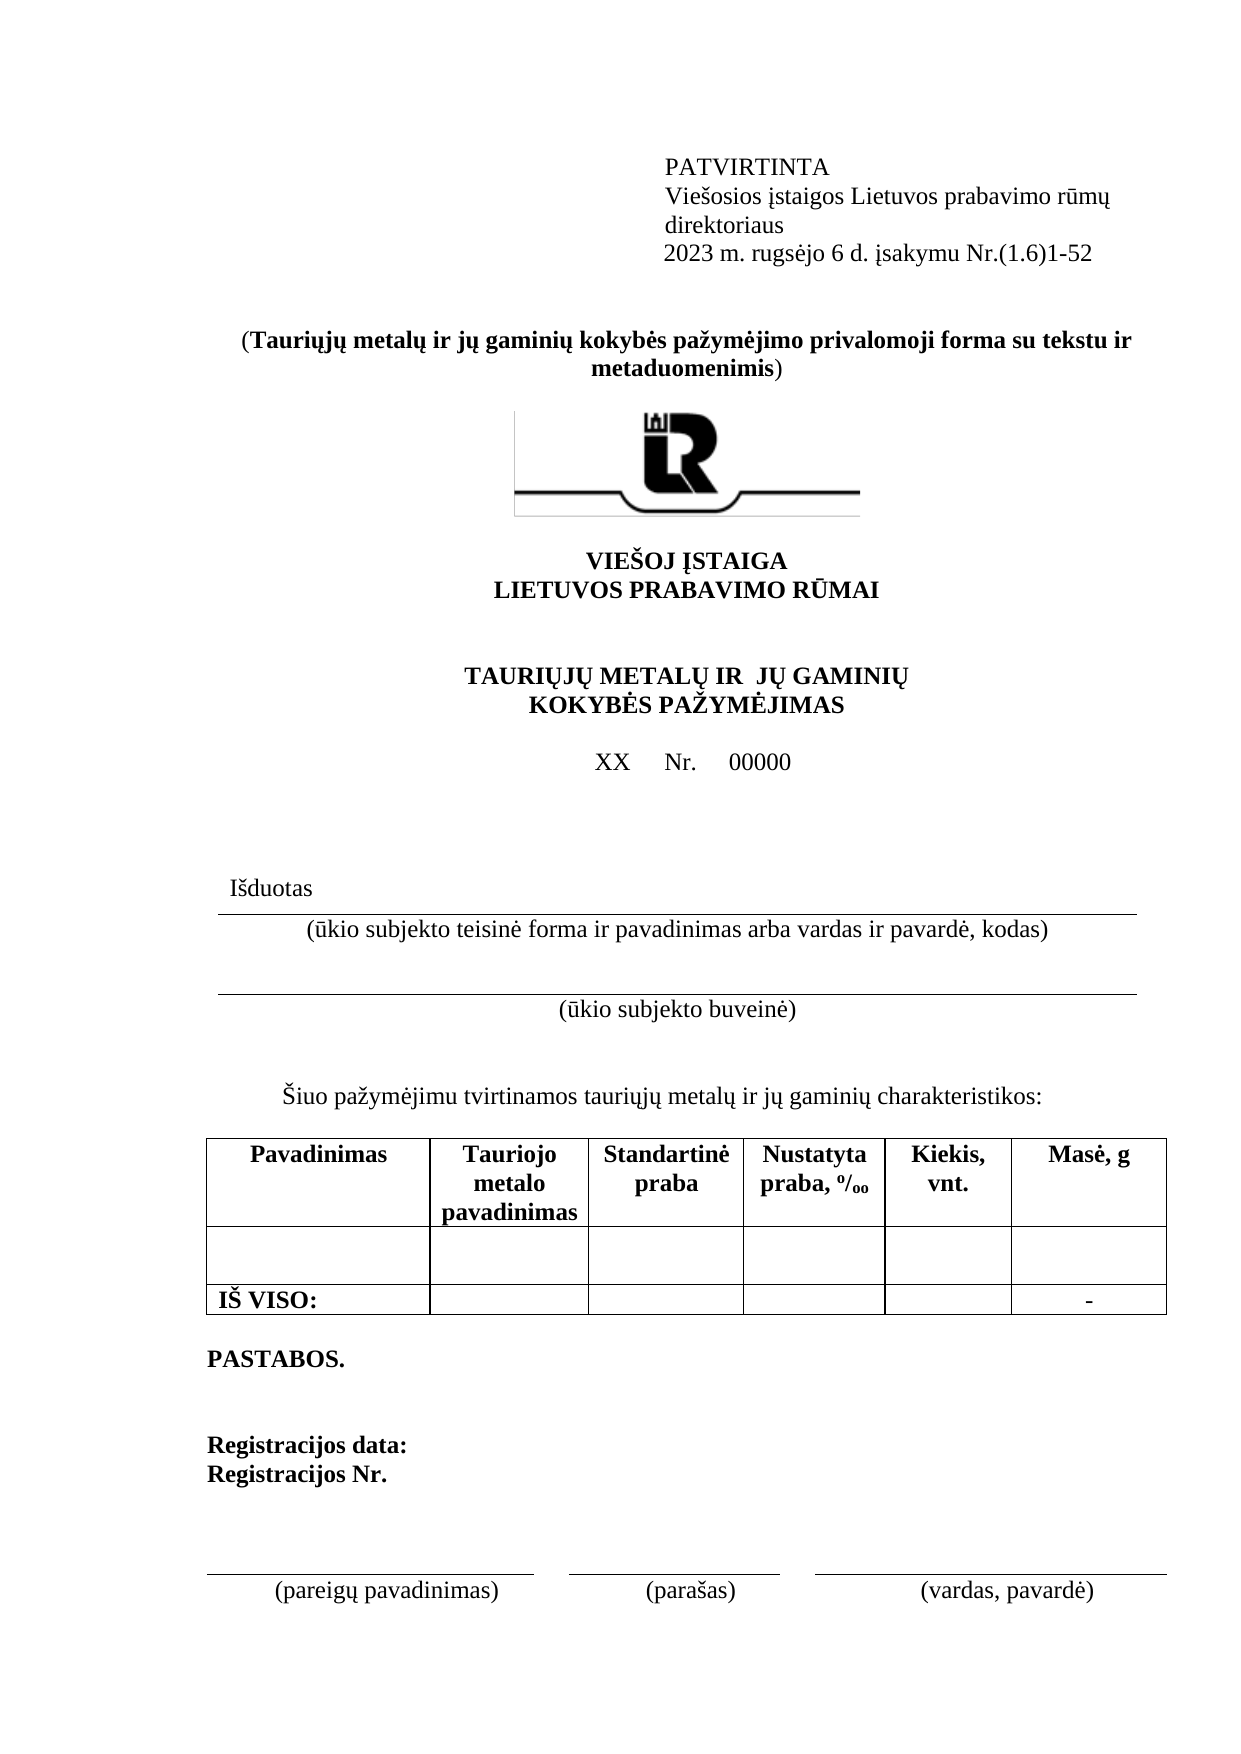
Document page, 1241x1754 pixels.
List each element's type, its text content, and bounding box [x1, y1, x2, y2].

table_cell (ūkio subjekto buveinė) [218, 995, 1137, 1023]
table_cell [431, 1227, 588, 1255]
table_cell [431, 1255, 588, 1284]
text 2023 m. rugsėjo 6 d. įsakymu Nr.(1.6)1-52 [657, 238, 1167, 267]
table_cell [589, 1255, 743, 1284]
text PATVIRTINTA [582, 152, 1167, 181]
text TAURIŲJŲ METALŲ IR JŲ GAMINIŲ [207, 661, 1167, 690]
table_cell IŠ VISO: [207, 1285, 429, 1314]
table_header [534, 1545, 569, 1574]
table_header Tauriojo metalo pavadinimas [431, 1139, 588, 1226]
table_header Standartinė praba [589, 1139, 743, 1226]
table_cell [717, 776, 848, 805]
table_header Išduotas [218, 862, 1137, 913]
table_cell [589, 1285, 743, 1314]
text Registracijos data: [207, 1430, 1199, 1459]
table_header 00000 [717, 747, 848, 776]
table_header Pavadinimas [207, 1139, 429, 1226]
table_cell (parašas) [569, 1575, 780, 1603]
text Viešosios įstaigos Lietuvos prabavimo rūmų [664, 181, 1167, 210]
table_cell - [1012, 1285, 1166, 1314]
table_header [569, 1545, 780, 1574]
text Šiuo pažymėjimu tvirtinamos tauriųjų metalų ir jų gaminių charakteristikos: [207, 1081, 1199, 1109]
table_header XX [525, 747, 650, 776]
table_header [780, 1545, 815, 1574]
table_cell [886, 1227, 1011, 1255]
table_cell [886, 1285, 1011, 1314]
text LIETUVOS PRABAVIMO RŪMAI [207, 575, 1167, 603]
table_cell (ūkio subjekto teisinė forma ir pavadinimas arba vardas ir pavardė, kodas) [218, 915, 1137, 943]
table_cell [1012, 1255, 1166, 1284]
text PASTABOS. [207, 1344, 1199, 1372]
table_cell (pareigų pavadinimas) [207, 1575, 534, 1603]
text KOKYBĖS PAŽYMĖJIMAS [207, 690, 1167, 718]
table_header Nr. [650, 747, 717, 776]
table_cell [650, 776, 717, 805]
table_header Nustatyta praba, o/oo [744, 1139, 884, 1226]
table_cell [218, 943, 1137, 994]
table_cell [207, 1227, 429, 1255]
table_cell [744, 1285, 884, 1314]
table_cell [780, 1574, 815, 1603]
table_cell [744, 1227, 884, 1255]
table_cell [431, 1285, 588, 1314]
table_header Kiekis, vnt. [886, 1139, 1011, 1226]
table_cell (vardas, pavardė) [815, 1575, 1167, 1603]
table_cell [1012, 1227, 1166, 1255]
table_cell [534, 1574, 569, 1603]
text Registracijos Nr. [207, 1459, 1199, 1487]
text direktoriaus [664, 210, 1167, 238]
table_cell [525, 776, 650, 805]
text VIEŠOJ ĮSTAIGA [207, 546, 1167, 575]
table_cell [207, 1255, 429, 1284]
table_cell [744, 1255, 884, 1284]
table_header [815, 1545, 1167, 1574]
table_cell [589, 1227, 743, 1255]
text (Tauriųjų metalų ir jų gaminių kokybės pažymėjimo privalomoji forma su tekstu ir metaduomenimis) [207, 325, 1167, 382]
table_header [207, 1545, 534, 1574]
table_cell [886, 1255, 1011, 1284]
table_header Masė, g [1012, 1139, 1166, 1226]
